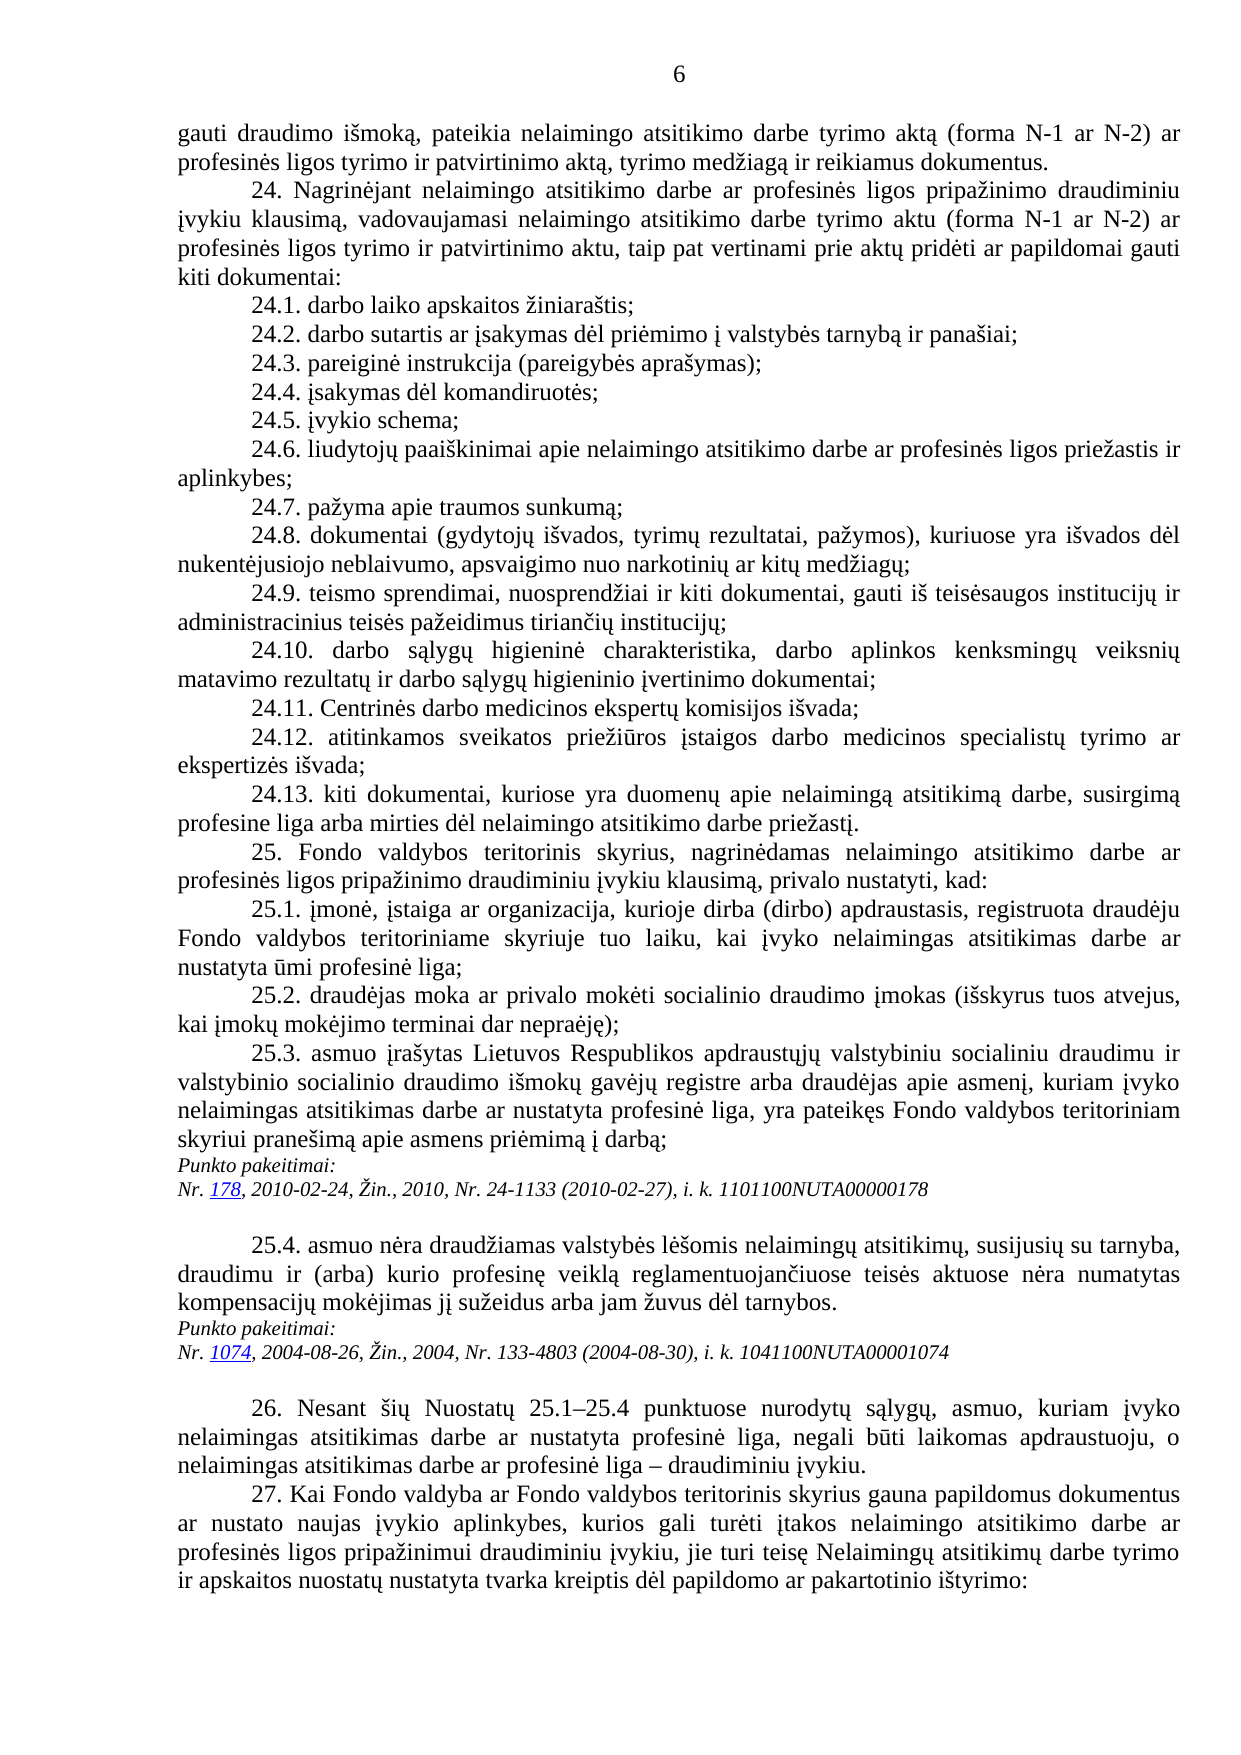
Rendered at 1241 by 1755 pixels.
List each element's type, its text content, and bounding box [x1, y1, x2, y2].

text 24.11. Centrinės darbo medicinos ekspertų komisijos išvada; [177, 693, 1181, 722]
text 25.3. asmuo įrašytas Lietuvos Respublikos apdraustųjų valstybiniu socialiniu draudimu ir valstybinio socialinio draudimo išmokų gavėjų registre arba draudėjas apie asmenį, kuriam įvyko nelaimingas atsitikimas darbe ar nustatyta profesinė liga, yra pateikęs Fondo valdybos teritoriniam skyriui pranešimą apie asmens priėmimą į darbą; [177, 1038, 1181, 1153]
text Punkto pakeitimai: [177, 1153, 1181, 1177]
text 24.6. liudytojų paaiškinimai apie nelaimingo atsitikimo darbe ar profesinės ligos priežastis ir aplinkybes; [177, 434, 1181, 492]
text gauti draudimo išmoką, pateikia nelaimingo atsitikimo darbe tyrimo aktą (forma N-1 ar N-2) ar profesinės ligos tyrimo ir patvirtinimo aktą, tyrimo medžiagą ir reikiamus dokumentus. [177, 118, 1181, 176]
text 27. Kai Fondo valdyba ar Fondo valdybos teritorinis skyrius gauna papildomus dokumentus ar nustato naujas įvykio aplinkybes, kurios gali turėti įtakos nelaimingo atsitikimo darbe ar profesinės ligos pripažinimui draudiminiu įvykiu, jie turi teisę Nelaimingų atsitikimų darbe tyrimo ir apskaitos nuostatų nustatyta tvarka kreiptis dėl papildomo ar pakartotinio ištyrimo: [177, 1479, 1181, 1594]
text 24.1. darbo laiko apskaitos žiniaraštis; [177, 291, 1181, 319]
text 25.1. įmonė, įstaiga ar organizacija, kurioje dirba (dirbo) apdraustasis, registruota draudėju Fondo valdybos teritoriniame skyriuje tuo laiku, kai įvyko nelaimingas atsitikimas darbe ar nustatyta ūmi profesinė liga; [177, 894, 1181, 981]
text Punkto pakeitimai: [177, 1316, 1181, 1340]
text 24.8. dokumentai (gydytojų išvados, tyrimų rezultatai, pažymos), kuriuose yra išvados dėl nukentėjusiojo neblaivumo, apsvaigimo nuo narkotinių ar kitų medžiagų; [177, 521, 1181, 578]
text 24.9. teismo sprendimai, nuosprendžiai ir kiti dokumentai, gauti iš teisėsaugos institucijų ir administracinius teisės pažeidimus tiriančių institucijų; [177, 578, 1181, 636]
text 24.10. darbo sąlygų higieninė charakteristika, darbo aplinkos kenksmingų veiksnių matavimo rezultatų ir darbo sąlygų higieninio įvertinimo dokumentai; [177, 636, 1181, 693]
text 24. Nagrinėjant nelaimingo atsitikimo darbe ar profesinės ligos pripažinimo draudiminiu įvykiu klausimą, vadovaujamasi nelaimingo atsitikimo darbe tyrimo aktu (forma N-1 ar N-2) ar profesinės ligos tyrimo ir patvirtinimo aktu, taip pat vertinami prie aktų pridėti ar papildomai gauti kiti dokumentai: [177, 176, 1181, 291]
text 24.5. įvykio schema; [177, 406, 1181, 434]
text Nr. 1074, 2004-08-26, Žin., 2004, Nr. 133-4803 (2004-08-30), i. k. 1041100NUTA00001074 [177, 1340, 1181, 1364]
text 24.7. pažyma apie traumos sunkumą; [177, 492, 1181, 521]
text 24.4. įsakymas dėl komandiruotės; [177, 377, 1181, 406]
text 25. Fondo valdybos teritorinis skyrius, nagrinėdamas nelaimingo atsitikimo darbe ar profesinės ligos pripažinimo draudiminiu įvykiu klausimą, privalo nustatyti, kad: [177, 837, 1181, 894]
text 25.2. draudėjas moka ar privalo mokėti socialinio draudimo įmokas (išskyrus tuos atvejus, kai įmokų mokėjimo terminai dar nepraėję); [177, 981, 1181, 1038]
text 24.2. darbo sutartis ar įsakymas dėl priėmimo į valstybės tarnybą ir panašiai; [177, 319, 1181, 348]
text 24.3. pareiginė instrukcija (pareigybės aprašymas); [177, 348, 1181, 377]
text 24.13. kiti dokumentai, kuriose yra duomenų apie nelaimingą atsitikimą darbe, susirgimą profesine liga arba mirties dėl nelaimingo atsitikimo darbe priežastį. [177, 779, 1181, 837]
text 26. Nesant šių Nuostatų 25.1–25.4 punktuose nurodytų sąlygų, asmuo, kuriam įvyko nelaimingas atsitikimas darbe ar nustatyta profesinė liga, negali būti laikomas apdraustuoju, o nelaimingas atsitikimas darbe ar profesinė liga – draudiminiu įvykiu. [177, 1393, 1181, 1479]
text Nr. 178, 2010-02-24, Žin., 2010, Nr. 24-1133 (2010-02-27), i. k. 1101100NUTA00000178 [177, 1177, 1181, 1201]
text 24.12. atitinkamos sveikatos priežiūros įstaigos darbo medicinos specialistų tyrimo ar ekspertizės išvada; [177, 722, 1181, 779]
text 25.4. asmuo nėra draudžiamas valstybės lėšomis nelaimingų atsitikimų, susijusių su tarnyba, draudimu ir (arba) kurio profesinę veiklą reglamentuojančiuose teisės aktuose nėra numatytas kompensacijų mokėjimas jį sužeidus arba jam žuvus dėl tarnybos. [177, 1230, 1181, 1316]
